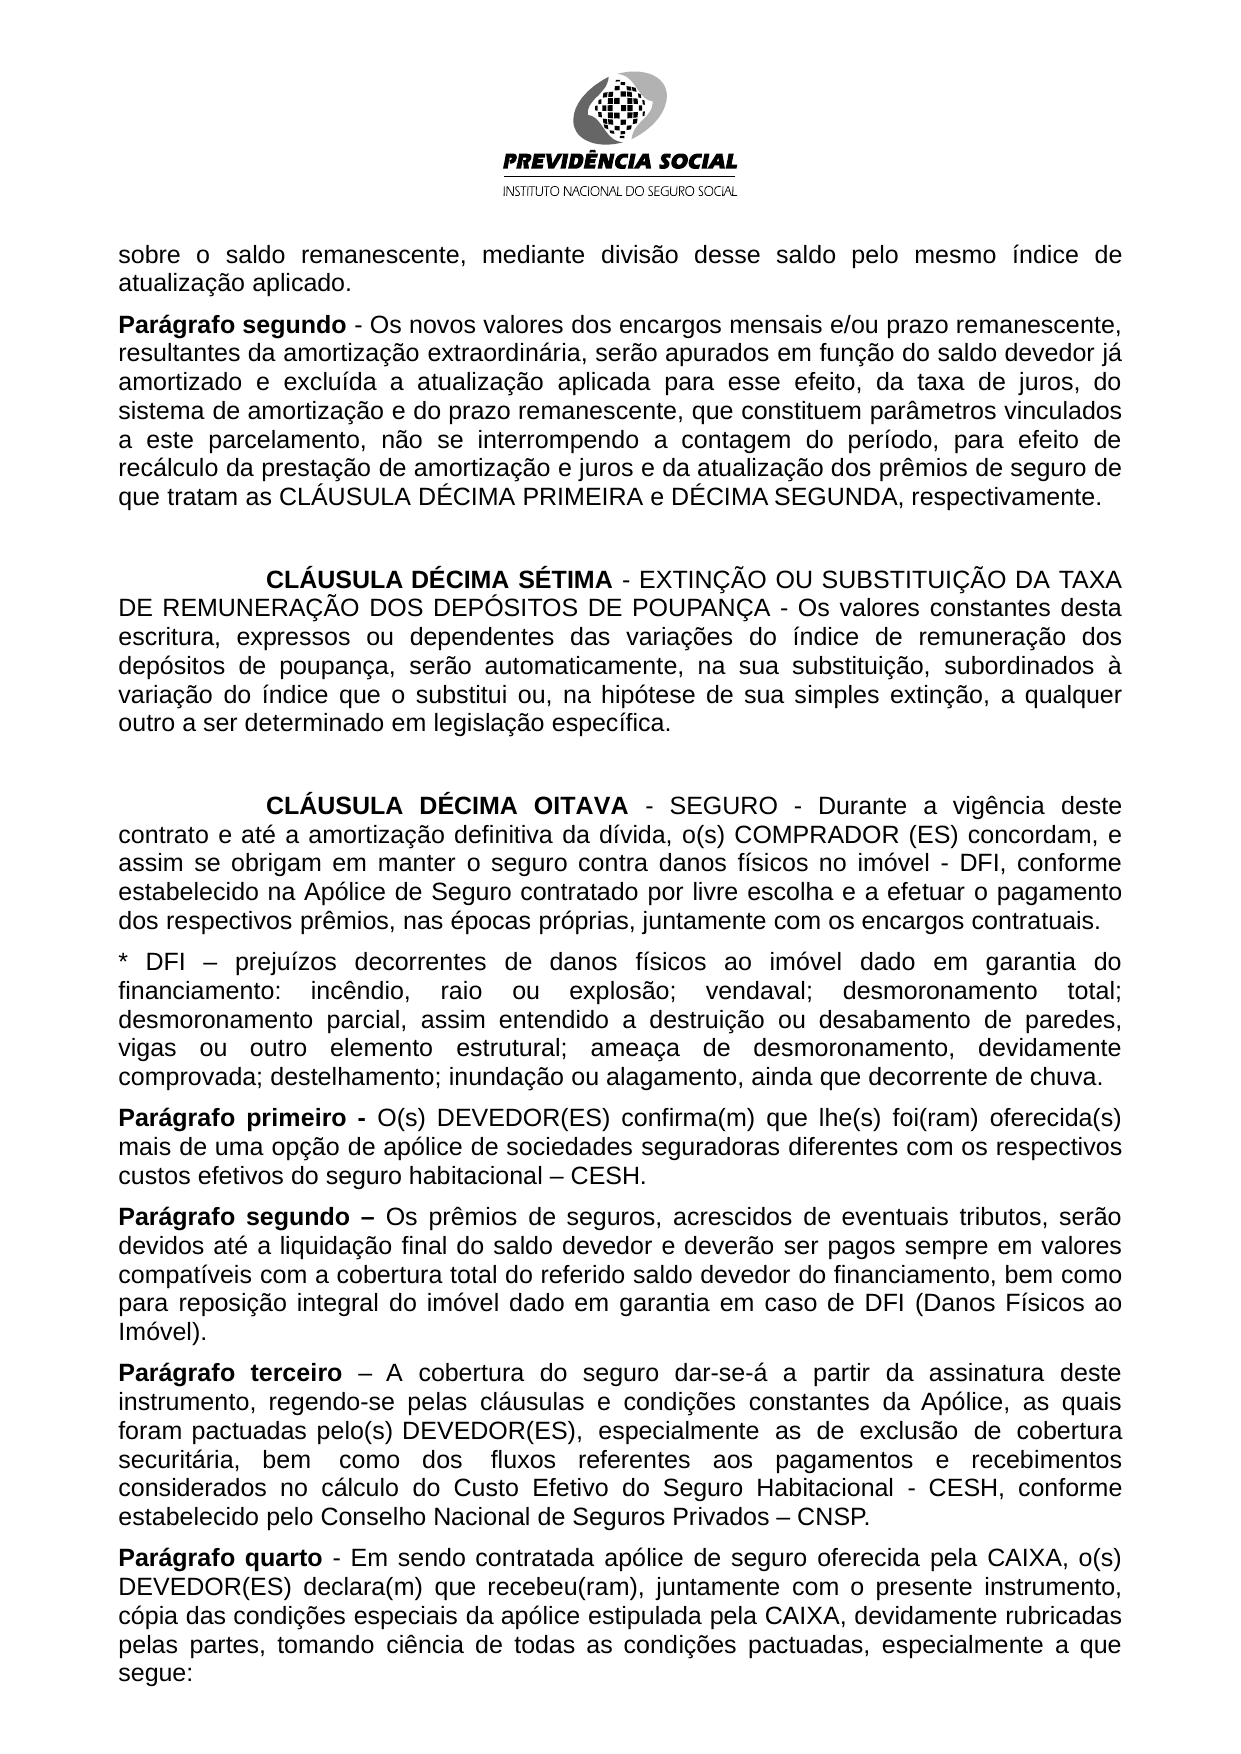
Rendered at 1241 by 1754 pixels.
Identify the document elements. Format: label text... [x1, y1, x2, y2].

text Parágrafo segundo - Os novos valores dos encargos mensais e/ou prazo remanescente, resultantes da amortização extraordinária, serão apurados em função do saldo devedor já amortizado e excluída a atualização aplicada para esse efeito, da taxa de juros, do sistema de amortização e do prazo remanescente, que constituem parâmetros vinculados a este parcelamento, não se interrompendo a contagem do período, para efeito de recálculo da prestação de amortização e juros e da atualização dos prêmios de seguro de que tratam as CLÁUSULA DÉCIMA PRIMEIRA e DÉCIMA SEGUNDA, respectivamente. [118, 309, 1122, 511]
text Parágrafo primeiro - O(s) DEVEDOR(ES) confirma(m) que lhe(s) foi(ram) oferecida(s) mais de uma opção de apólice de sociedades seguradoras diferentes com os respectivos custos efetivos do seguro habitacional – CESH. [118, 1103, 1122, 1189]
text Parágrafo quarto - Em sendo contratada apólice de seguro oferecida pela CAIXA, o(s) DEVEDOR(ES) declara(m) que recebeu(ram), juntamente com o presente instrumento, cópia das condições especiais da apólice estipulada pela CAIXA, devidamente rubricadas pelas partes, tomando ciência de todas as condições pactuadas, especialmente a que segue: [118, 1543, 1122, 1687]
text Parágrafo terceiro – A cobertura do seguro dar-se-á a partir da assinatura deste instrumento, regendo-se pelas cláusulas e condições constantes da Apólice, as quais foram pactuadas pelo(s) DEVEDOR(ES), especialmente as de exclusão de cobertura securitária, bem como dos fluxos referentes aos pagamentos e recebimentos considerados no cálculo do Custo Efetivo do Seguro Habitacional - CESH, conforme estabelecido pelo Conselho Nacional de Seguros Privados – CNSP. [118, 1358, 1122, 1531]
text CLÁUSULA DÉCIMA OITAVA - SEGURO - Durante a vigência deste contrato e até a amortização definitiva da dívida, o(s) COMPRADOR (ES) concordam, e assim se obrigam em manter o seguro contra danos físicos no imóvel - DFI, conforme estabelecido na Apólice de Seguro contratado por livre escolha e a efetuar o pagamento dos respectivos prêmios, nas épocas próprias, juntamente com os encargos contratuais. [118, 791, 1122, 934]
text sobre o saldo remanescente, mediante divisão desse saldo pelo mesmo índice de atualização aplicado. [118, 239, 1122, 297]
text * DFI – prejuízos decorrentes de danos físicos ao imóvel dado em garantia do financiamento: incêndio, raio ou explosão; vendaval; desmoronamento total; desmoronamento parcial, assim entendido a destruição ou desabamento de paredes, vigas ou outro elemento estrutural; ameaça de desmoronamento, devidamente comprovada; destelhamento; inundação ou alagamento, ainda que decorrente de chuva. [118, 947, 1122, 1091]
text Parágrafo segundo – Os prêmios de seguros, acrescidos de eventuais tributos, serão devidos até a liquidação final do saldo devedor e deverão ser pagos sempre em valores compatíveis com a cobertura total do referido saldo devedor do financiamento, bem como para reposição integral do imóvel dado em garantia em caso de DFI (Danos Físicos ao Imóvel). [118, 1202, 1122, 1346]
text CLÁUSULA DÉCIMA SÉTIMA - EXTINÇÃO OU SUBSTITUIÇÃO DA TAXA DE REMUNERAÇÃO DOS DEPÓSITOS DE POUPANÇA - Os valores constantes desta escritura, expressos ou dependentes das variações do índice de remuneração dos depósitos de poupança, serão automaticamente, na sua substituição, subordinados à variação do índice que o substitui ou, na hipótese de sua simples extinção, a qualquer outro a ser determinado em legislação específica. [118, 564, 1122, 737]
